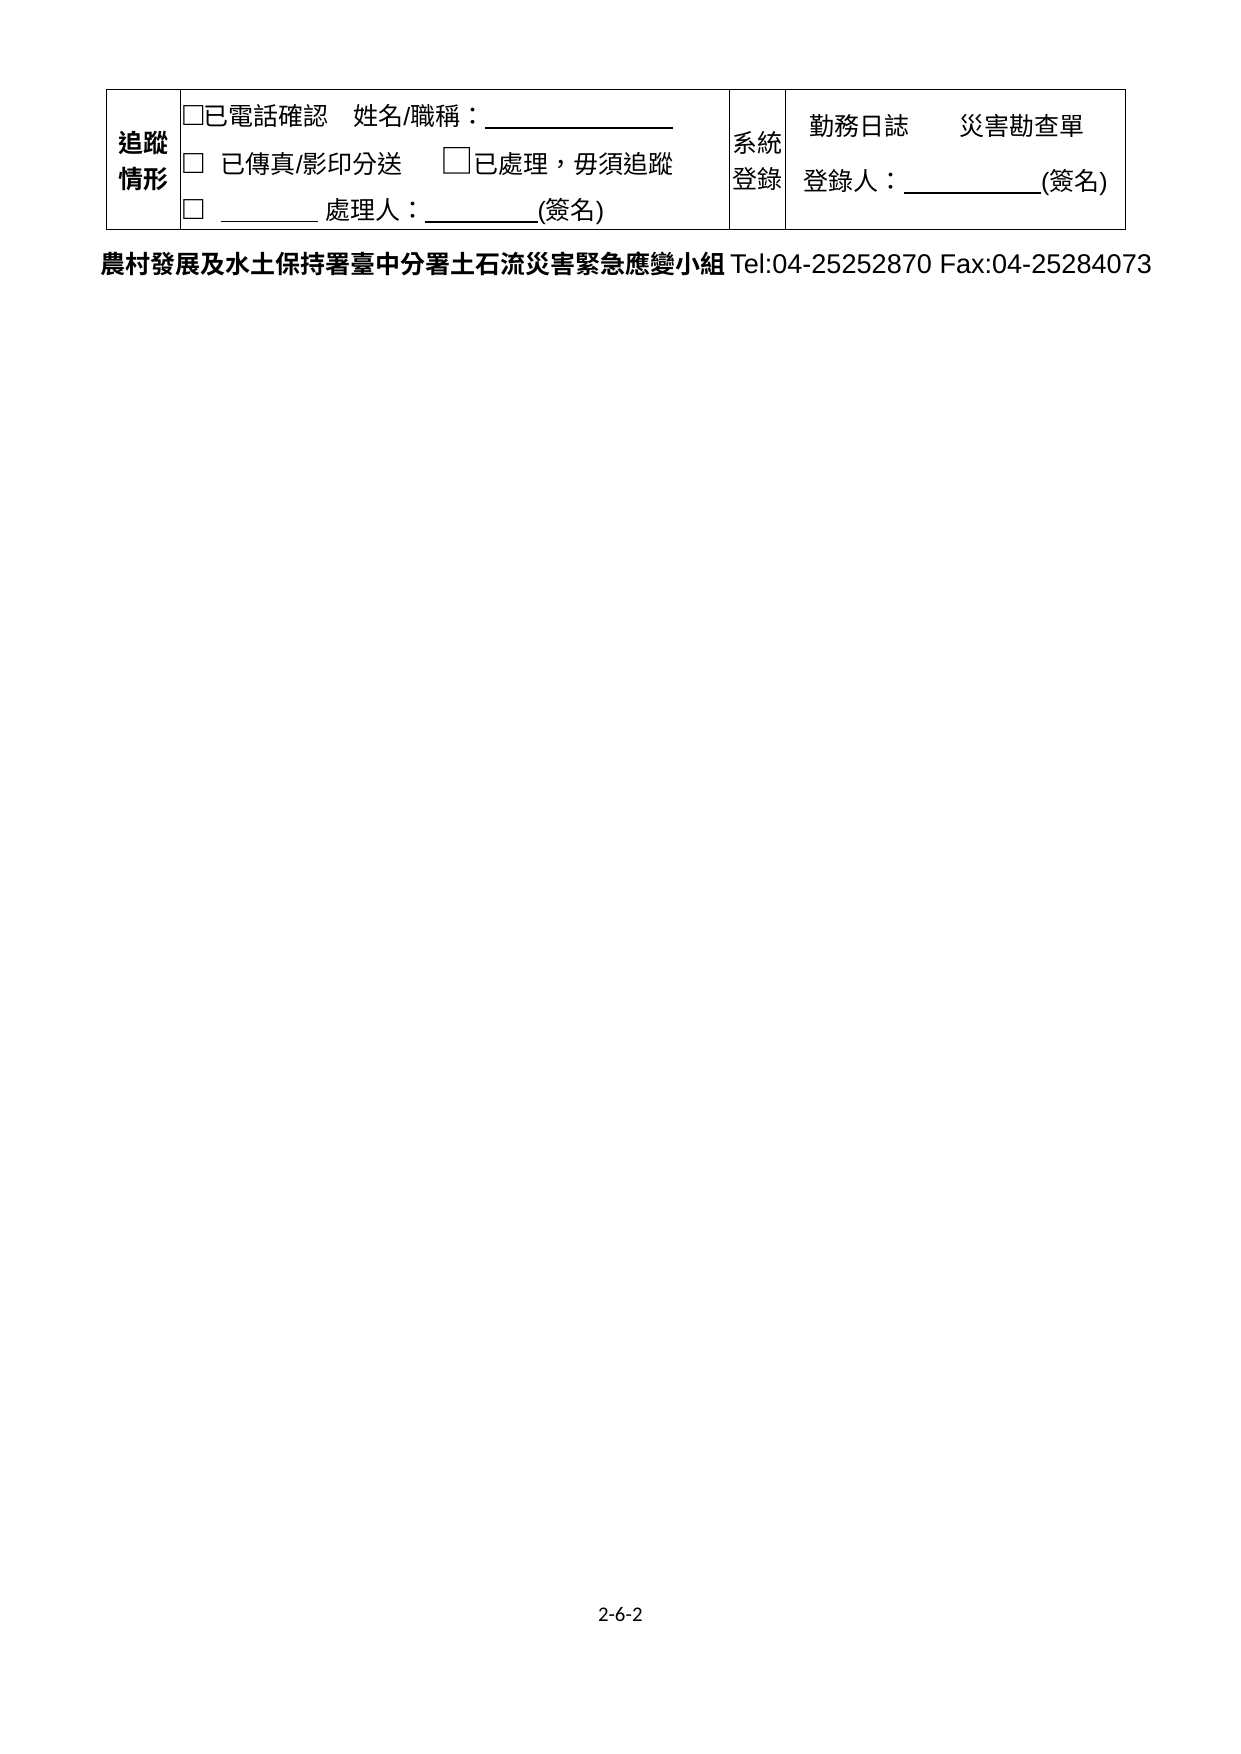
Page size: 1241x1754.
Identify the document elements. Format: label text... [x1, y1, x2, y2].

table_cell 勤務日誌 災害勘查單 登錄人： (簽名) [786, 90, 1125, 229]
table_cell □已電話確認 姓名/職稱： 已傳真/影印分送 □已處理，毋須追蹤 處理人： (簽名) [181, 90, 729, 229]
table_cell 系統登錄 [730, 90, 785, 229]
text 農村發展及水土保持署臺中分署土石流災害緊急應變小組Tel:04-25252870 Fax:04-25284073 [89, 244, 1152, 281]
table_cell 追蹤情形 [107, 90, 180, 229]
